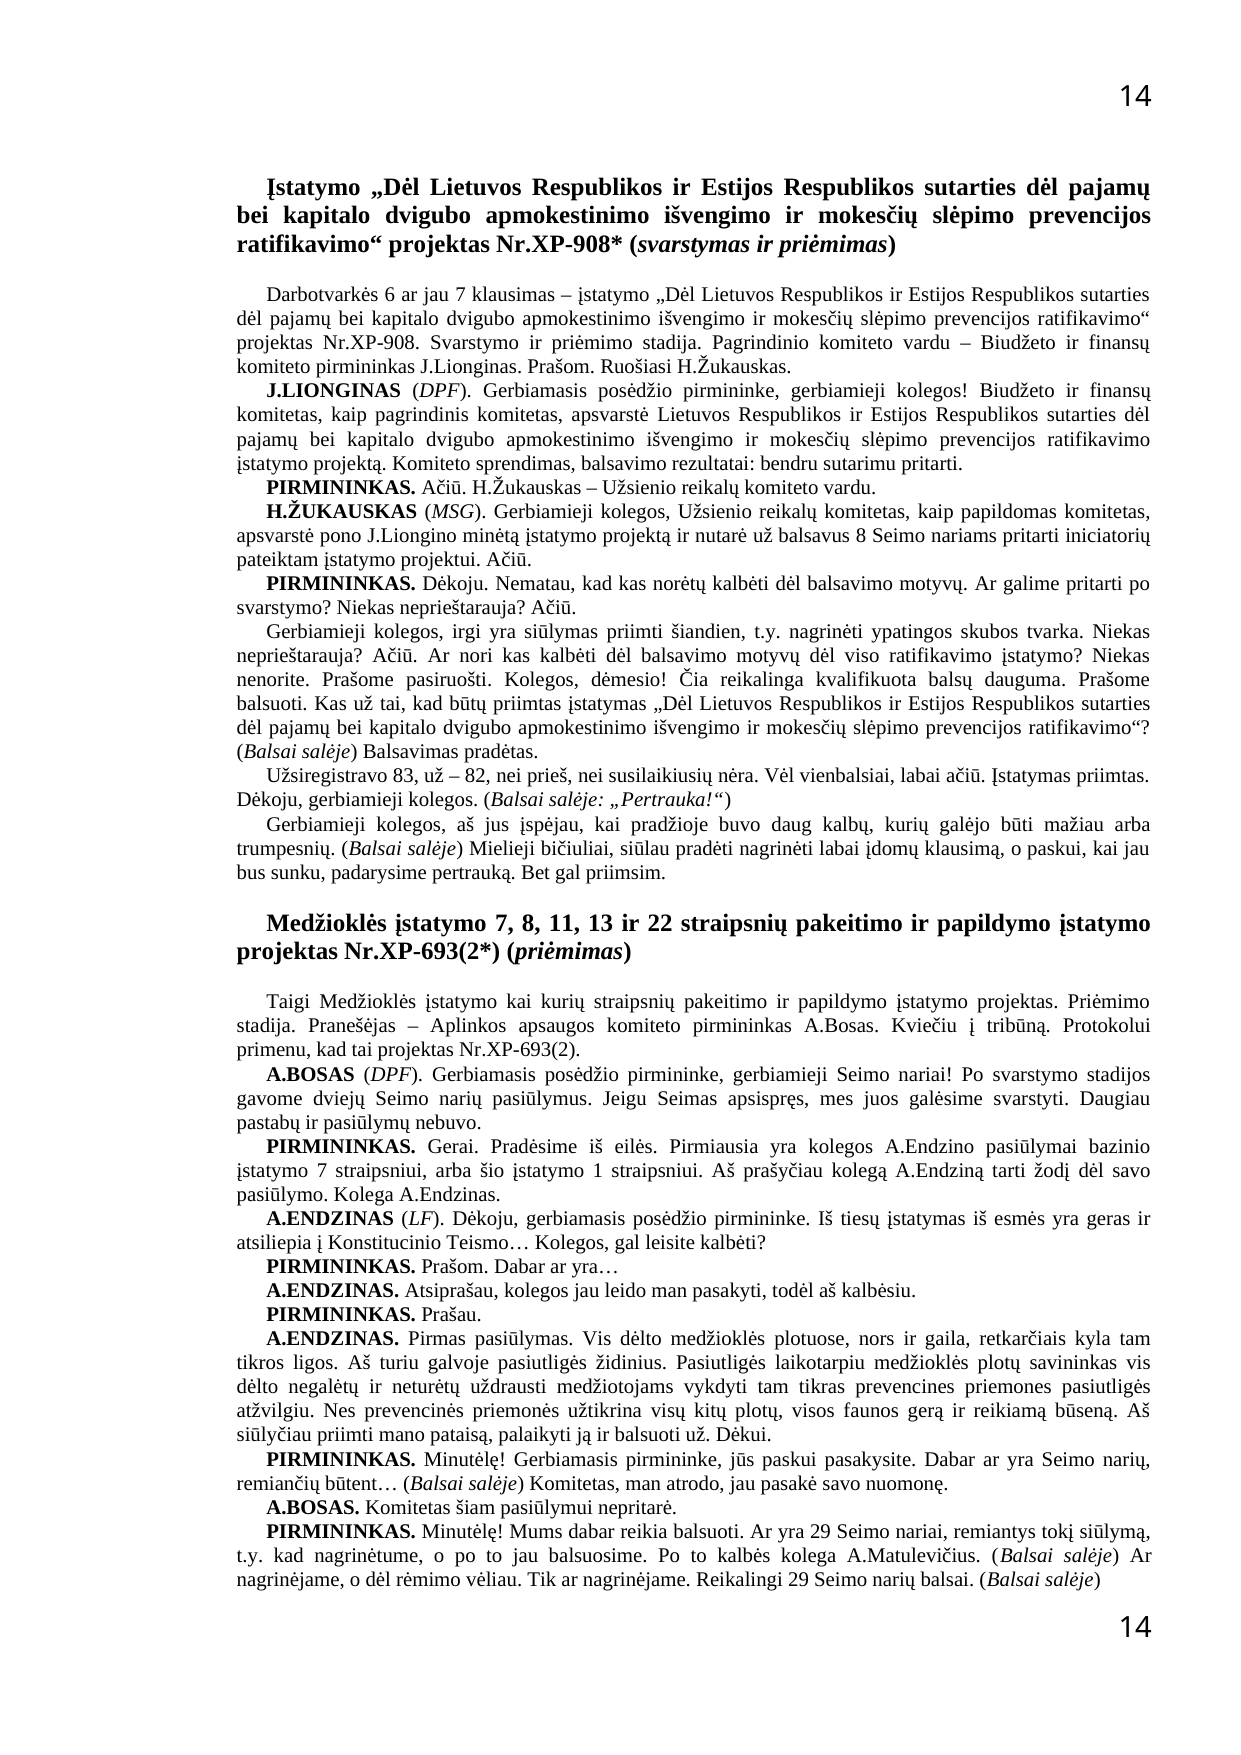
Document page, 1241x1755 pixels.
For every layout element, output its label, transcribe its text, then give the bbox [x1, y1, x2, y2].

text PIRMININKAS. Dėkoju. Nematau, kad kas norėtų kalbėti dėl balsavimo motyvų. Ar galime pritarti po svarstymo? Niekas neprieštarauja? Ačiū. [236, 571, 1152, 619]
text A.ENDZINAS (LF). Dėkoju, gerbiamasis posėdžio pirmininke. Iš tiesų įstatymas iš esmės yra geras ir atsiliepia į Konstitucinio Teismo… Kolegos, gal leisite kalbėti? [236, 1206, 1152, 1254]
text Darbotvarkės 6 ar jau 7 klausimas – įstatymo „Dėl Lietuvos Respublikos ir Estijos Respublikos sutarties dėl pajamų bei kapitalo dvigubo apmokestinimo išvengimo ir mokesčių slėpimo prevencijos ratifikavimo“ projektas Nr.XP-908. Svarstymo ir priėmimo stadija. Pagrindinio komiteto vardu – Biudžeto ir finansų komiteto pirmininkas J.Lionginas. Prašom. Ruošiasi H.Žukauskas. [236, 282, 1152, 378]
text A.ENDZINAS. Atsiprašau, kolegos jau leido man pasakyti, todėl aš kalbėsiu. [236, 1278, 1152, 1302]
text Taigi Medžioklės įstatymo kai kurių straipsnių pakeitimo ir papildymo įstatymo projektas. Priėmimo stadija. Pranešėjas – Aplinkos apsaugos komiteto pirmininkas A.Bosas. Kviečiu į tribūną. Protokolui primenu, kad tai projektas Nr.XP-693(2). [236, 989, 1152, 1061]
text PIRMININKAS. Prašom. Dabar ar yra… [236, 1254, 1152, 1278]
text PIRMININKAS. Minutėlę! Gerbiamasis pirmininke, jūs paskui pasakysite. Dabar ar yra Seimo narių, remiančių būtent… (Balsai salėje) Komitetas, man atrodo, jau pasakė savo nuomonę. [236, 1446, 1152, 1494]
text Užsiregistravo 83, už – 82, nei prieš, nei susilaikiusių nėra. Vėl vienbalsiai, labai ačiū. Įstatymas priimtas. Dėkoju, gerbiamieji kolegos. (Balsai salėje: „Pertrauka!“) [236, 763, 1152, 811]
text PIRMININKAS. Prašau. [236, 1302, 1152, 1326]
text PIRMININKAS. Ačiū. H.Žukauskas – Užsienio reikalų komiteto vardu. [236, 474, 1152, 499]
text J.LIONGINAS (DPF). Gerbiamasis posėdžio pirmininke, gerbiamieji kolegos! Biudžeto ir finansų komitetas, kaip pagrindinis komitetas, apsvarstė Lietuvos Respublikos ir Estijos Respublikos sutarties dėl pajamų bei kapitalo dvigubo apmokestinimo išvengimo ir mokesčių slėpimo prevencijos ratifikavimo įstatymo projektą. Komiteto sprendimas, balsavimo rezultatai: bendru sutarimu pritarti. [236, 378, 1152, 474]
text Įstatymo „Dėl Lietuvos Respublikos ir Estijos Respublikos sutarties dėl pajamų bei kapitalo dvigubo apmokestinimo išvengimo ir mokesčių slėpimo prevencijos ratifikavimo“ projektas Nr.XP-908* (svarstymas ir priėmimas) [236, 172, 1152, 258]
text A.BOSAS. Komitetas šiam pasiūlymui nepritarė. [236, 1494, 1152, 1519]
text Medžioklės įstatymo 7, 8, 11, 13 ir 22 straipsnių pakeitimo ir papildymo įstatymo projektas Nr.XP-693(2*) (priėmimas) [236, 908, 1152, 965]
text Gerbiamieji kolegos, irgi yra siūlymas priimti šiandien, t.y. nagrinėti ypatingos skubos tvarka. Niekas neprieštarauja? Ačiū. Ar nori kas kalbėti dėl balsavimo motyvų dėl viso ratifikavimo įstatymo? Niekas nenorite. Prašome pasiruošti. Kolegos, dėmesio! Čia reikalinga kvalifikuota balsų dauguma. Prašome balsuoti. Kas už tai, kad būtų priimtas įstatymas „Dėl Lietuvos Respublikos ir Estijos Respublikos sutarties dėl pajamų bei kapitalo dvigubo apmokestinimo išvengimo ir mokesčių slėpimo prevencijos ratifikavimo“? (Balsai salėje) Balsavimas pradėtas. [236, 619, 1152, 763]
text H.ŽUKAUSKAS (MSG). Gerbiamieji kolegos, Užsienio reikalų komitetas, kaip papildomas komitetas, apsvarstė pono J.Liongino minėtą įstatymo projektą ir nutarė už balsavus 8 Seimo nariams pritarti iniciatorių pateiktam įstatymo projektui. Ačiū. [236, 499, 1152, 571]
text Gerbiamieji kolegos, aš jus įspėjau, kai pradžioje buvo daug kalbų, kurių galėjo būti mažiau arba trumpesnių. (Balsai salėje) Mielieji bičiuliai, siūlau pradėti nagrinėti labai įdomų klausimą, o paskui, kai jau bus sunku, padarysime pertrauką. Bet gal priimsim. [236, 811, 1152, 884]
text A.ENDZINAS. Pirmas pasiūlymas. Vis dėlto medžioklės plotuose, nors ir gaila, retkarčiais kyla tam tikros ligos. Aš turiu galvoje pasiutligės židinius. Pasiutligės laikotarpiu medžioklės plotų savininkas vis dėlto negalėtų ir neturėtų uždrausti medžiotojams vykdyti tam tikras prevencines priemones pasiutligės atžvilgiu. Nes prevencinės priemonės užtikrina visų kitų plotų, visos faunos gerą ir reikiamą būseną. Aš siūlyčiau priimti mano pataisą, palaikyti ją ir balsuoti už. Dėkui. [236, 1326, 1152, 1446]
text A.BOSAS (DPF). Gerbiamasis posėdžio pirmininke, gerbiamieji Seimo nariai! Po svarstymo stadijos gavome dviejų Seimo narių pasiūlymus. Jeigu Seimas apsispręs, mes juos galėsime svarstyti. Daugiau pastabų ir pasiūlymų nebuvo. [236, 1061, 1152, 1134]
text PIRMININKAS. Minutėlę! Mums dabar reikia balsuoti. Ar yra 29 Seimo nariai, remiantys tokį siūlymą, t.y. kad nagrinėtume, o po to jau balsuosime. Po to kalbės kolega A.Matulevičius. (Balsai salėje) Ar nagrinėjame, o dėl rėmimo vėliau. Tik ar nagrinėjame. Reikalingi 29 Seimo narių balsai. (Balsai salėje) [236, 1519, 1152, 1591]
text PIRMININKAS. Gerai. Pradėsime iš eilės. Pirmiausia yra kolegos A.Endzino pasiūlymai bazinio įstatymo 7 straipsniui, arba šio įstatymo 1 straipsniui. Aš prašyčiau kolegą A.Endziną tarti žodį dėl savo pasiūlymo. Kolega A.Endzinas. [236, 1134, 1152, 1206]
